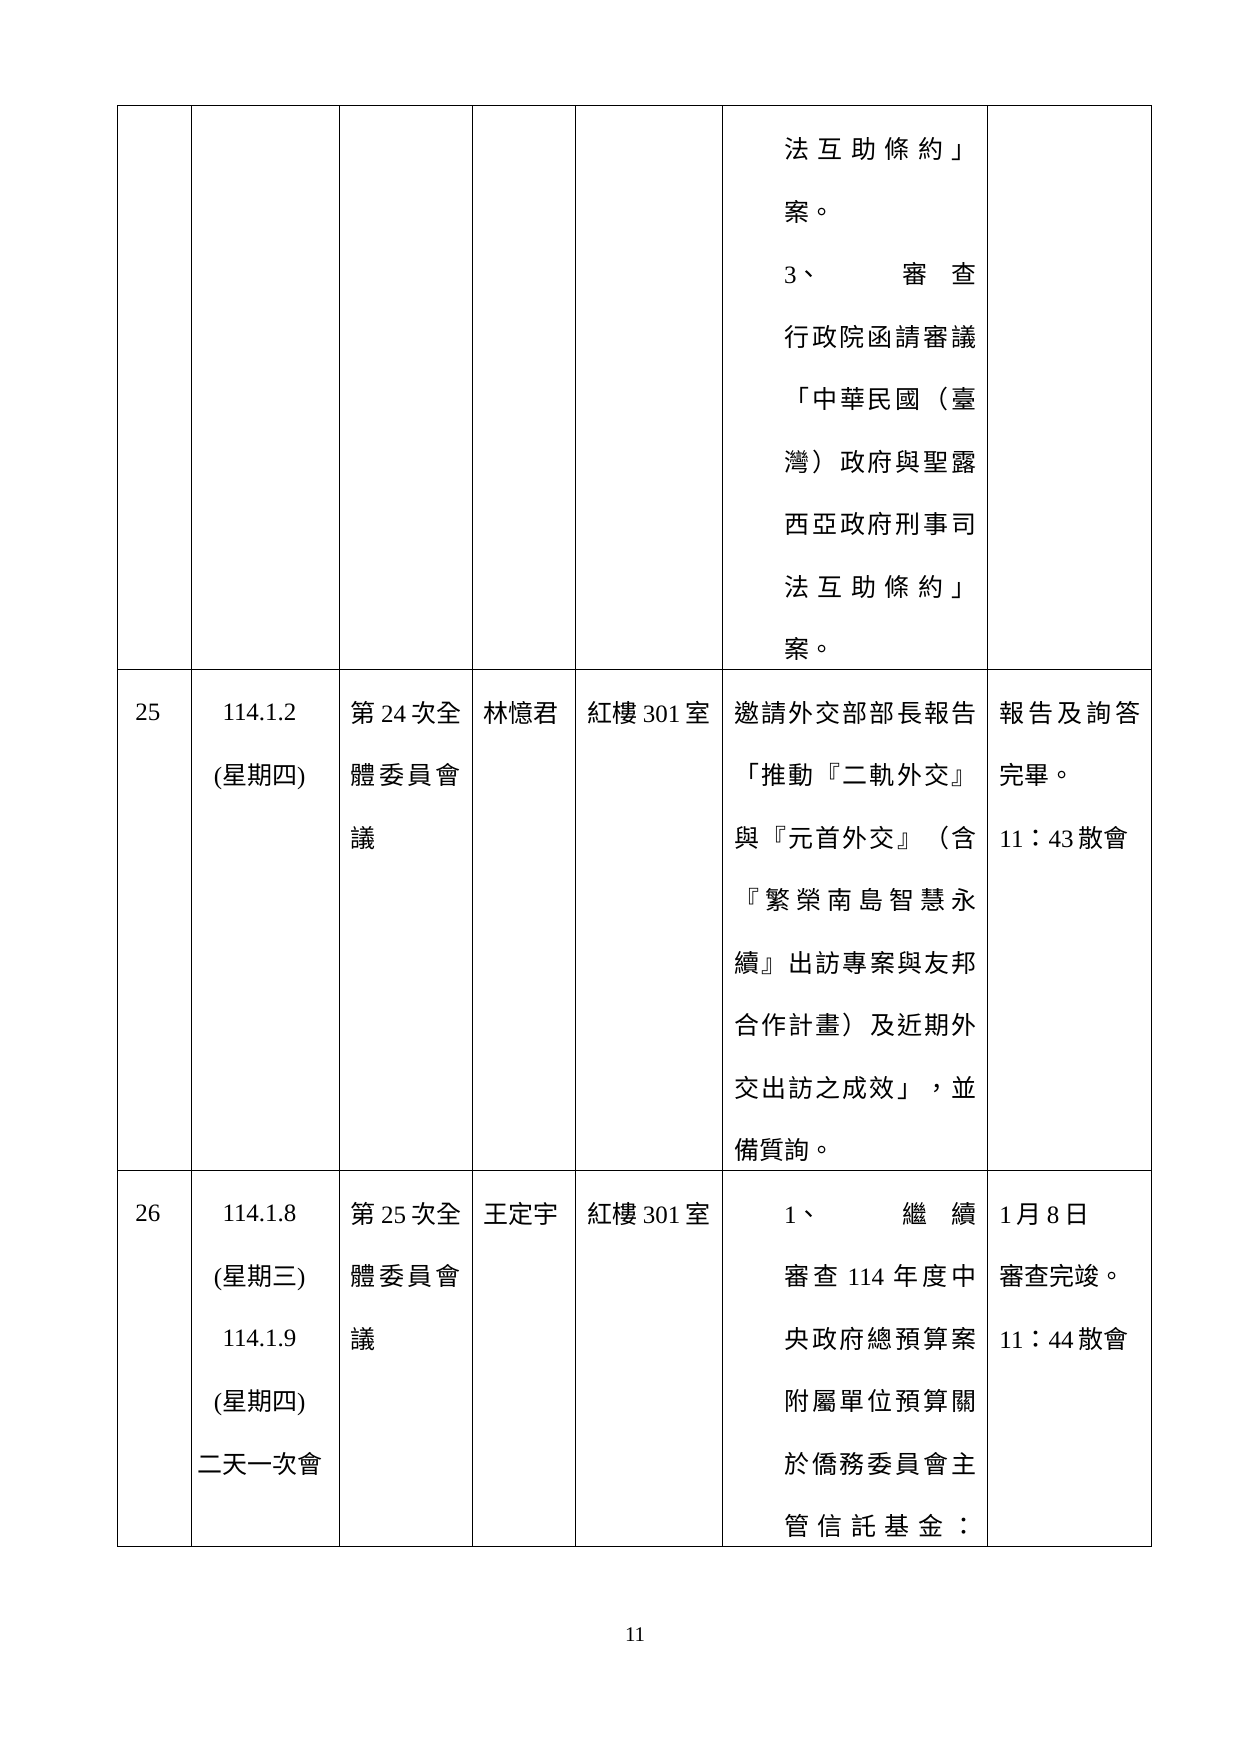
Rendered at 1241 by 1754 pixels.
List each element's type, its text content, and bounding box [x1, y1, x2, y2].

table_cell 第24次全體委員會議 [340, 670, 472, 1170]
table_cell 紅樓301室 [576, 670, 722, 1170]
table_cell 繼續審查114年度中央政府總預算案附屬單位預算關於僑務委員會主管信託基金：（處理） 莊守耕公益基金。 受理捐贈僑生獎助學金及艱困地區僑民學校師資輔助金基金。 繼續審查114年度中央政府總預算案附屬單位預算關於國防部主管非營業基金：（處理） 作業基金： 國軍生產及服務作業基金。 國軍老舊眷村改建基金。 國防醫學院軍事教育基金。 資本計畫基金－國軍營舍及設施改建基金。 [723, 1171, 987, 1546]
table_cell 紅樓301室 [576, 1171, 722, 1546]
table_cell 林憶君 [473, 670, 575, 1170]
table_cell [576, 106, 722, 669]
table_cell [118, 670, 191, 1170]
table_cell [192, 106, 339, 669]
table_cell 114.1.2 (星期四) [192, 670, 339, 1170]
table_cell 第25次全體委員會議 [340, 1171, 472, 1546]
table_cell [118, 1171, 191, 1546]
table_cell [340, 106, 472, 669]
table_cell 114.1.8 (星期三) 114.1.9 (星期四) 二天一次會 [192, 1171, 339, 1546]
table_cell 邀請外交部部長報告「推動『二軌外交』與『元首外交』（含『繁榮南島智慧永續』出訪專案與友邦合作計畫）及近期外交出訪之成效」，並備質詢。 [723, 670, 987, 1170]
table_cell 審查行政院函請審議「駐德國台北代表處與德國在台協會刑事司法互助協議」案。 審查行政院函請審議「中華民國（臺灣）政府與吐瓦魯國政府刑事司法互助條約」案。 審查行政院函請審議「中華民國（臺灣）政府與聖露西亞政府刑事司法互助條約」案。 [723, 106, 987, 669]
table_cell [988, 106, 1151, 669]
table_cell [473, 106, 575, 669]
table_cell [118, 106, 191, 669]
table_cell 1月8日 審查完竣。 11：44散會 [988, 1171, 1151, 1546]
table_cell 報告及詢答完畢。 11：43散會 [988, 670, 1151, 1170]
table_cell 王定宇 [473, 1171, 575, 1546]
